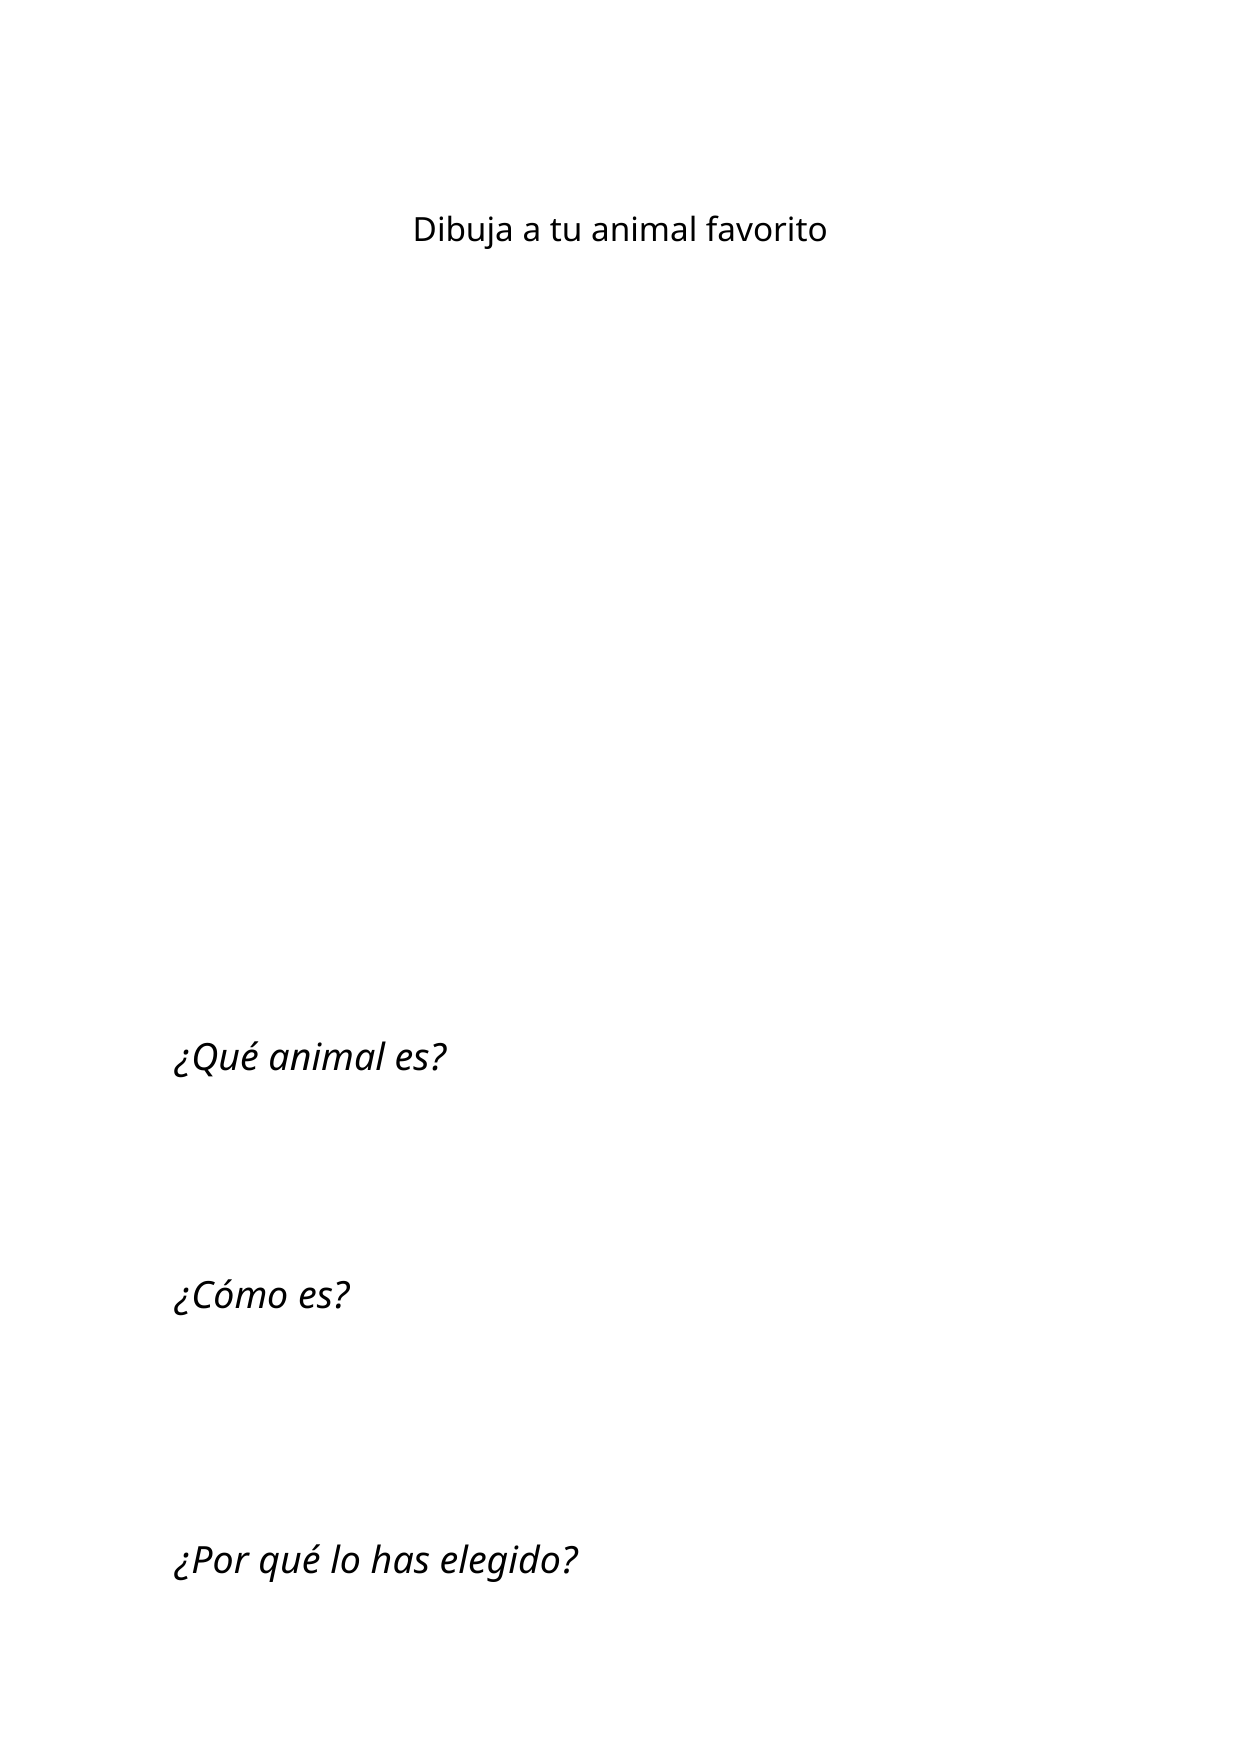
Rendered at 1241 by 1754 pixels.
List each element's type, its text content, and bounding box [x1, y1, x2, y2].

text ¿Cómo es? [175, 1268, 551, 1319]
text ¿Por qué lo has elegido? [175, 1533, 620, 1584]
title Dibuja a tu animal favorito [175, 206, 1065, 252]
text ¿Qué animal es? [175, 1030, 1065, 1081]
